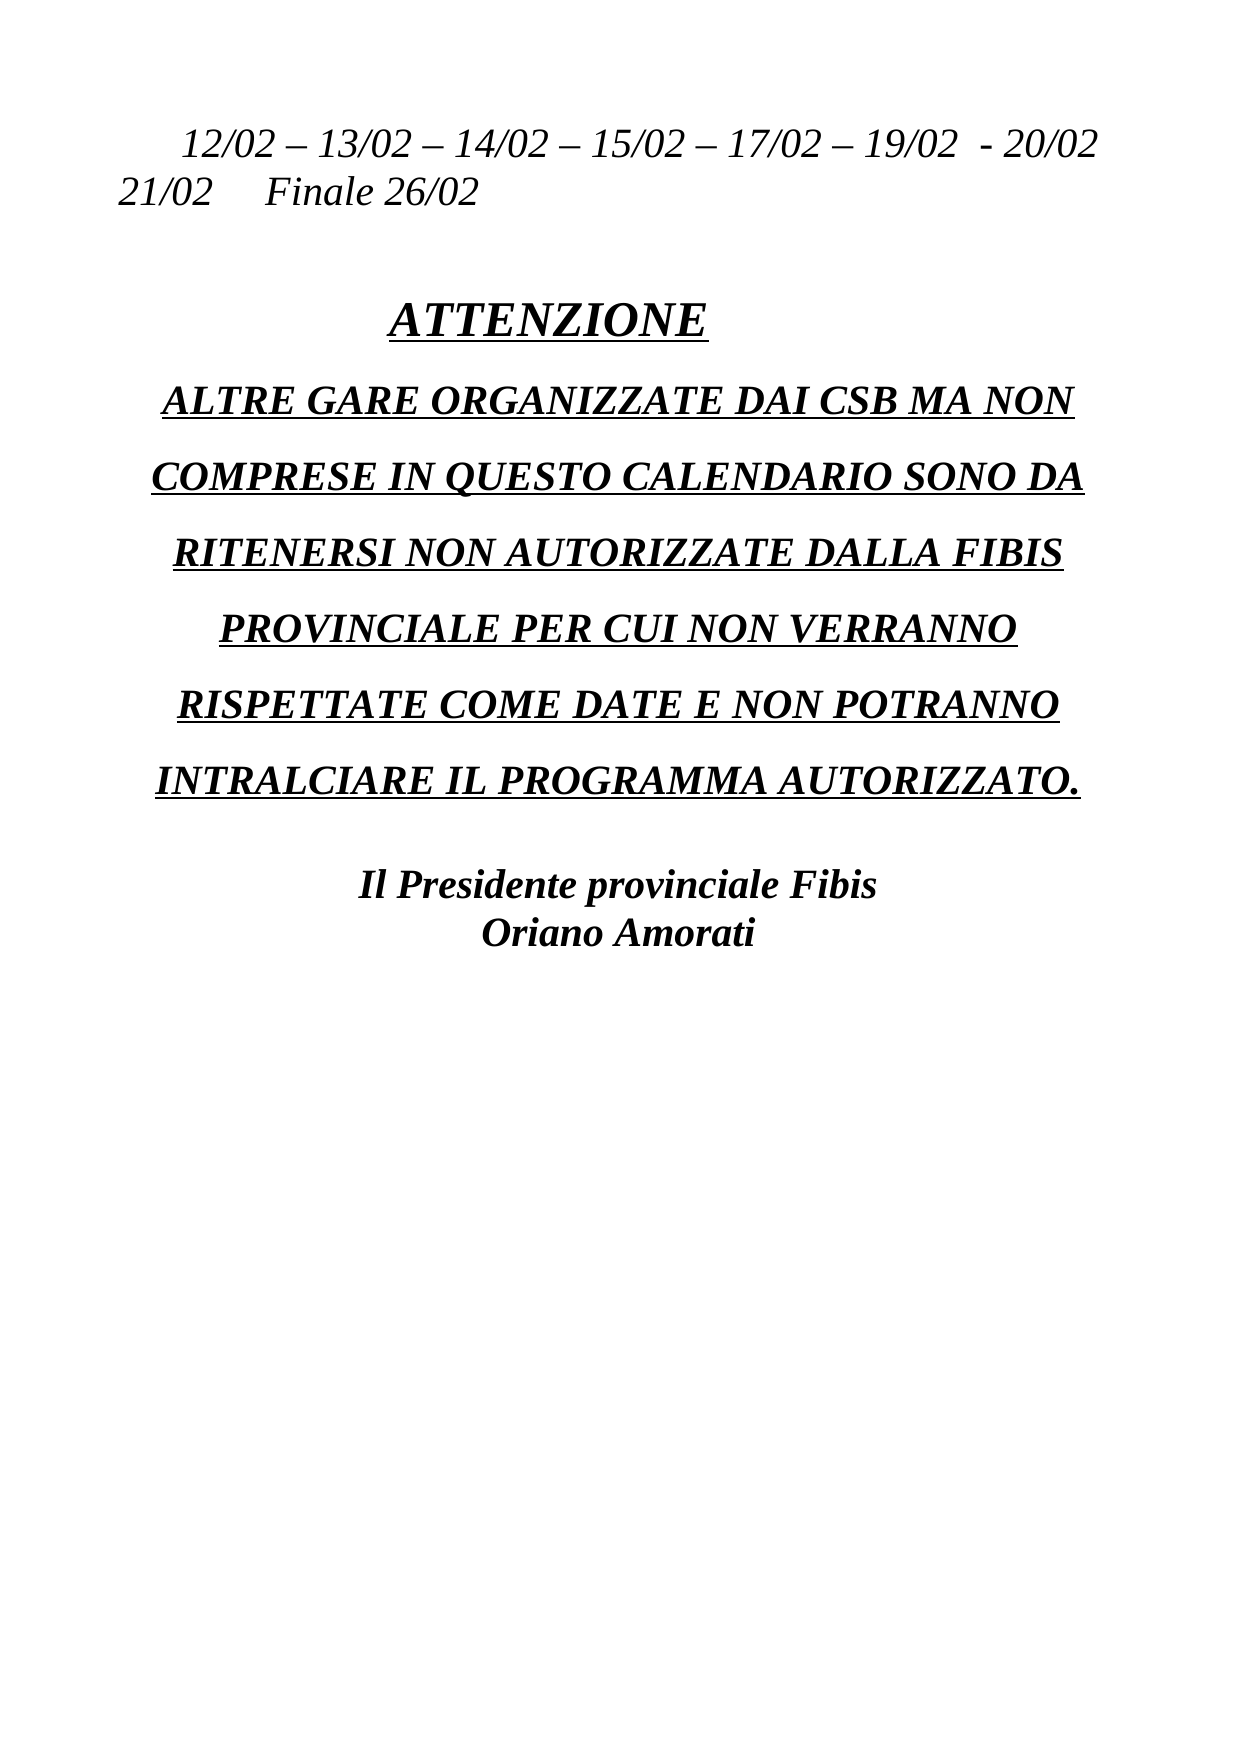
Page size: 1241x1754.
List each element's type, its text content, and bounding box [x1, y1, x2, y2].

text ATTENZIONE [118, 290, 1122, 347]
text RITENERSI NON AUTORIZZATE DALLA FIBIS [118, 527, 1122, 575]
text ALTRE GARE ORGANIZZATE DAI CSB MA NON [118, 375, 1122, 423]
text RISPETTATE COME DATE E NON POTRANNO [118, 679, 1122, 727]
text Il Presidente provinciale Fibis [118, 859, 1122, 907]
text INTRALCIARE IL PROGRAMMA AUTORIZZATO. [118, 755, 1122, 803]
text 12/02 – 13/02 – 14/02 – 15/02 – 17/02 – 19/02 - 20/02 21/02 Finale 26/02 [118, 118, 1122, 214]
text Oriano Amorati [118, 907, 1122, 955]
text PROVINCIALE PER CUI NON VERRANNO [118, 603, 1122, 651]
text COMPRESE IN QUESTO CALENDARIO SONO DA [118, 451, 1122, 499]
